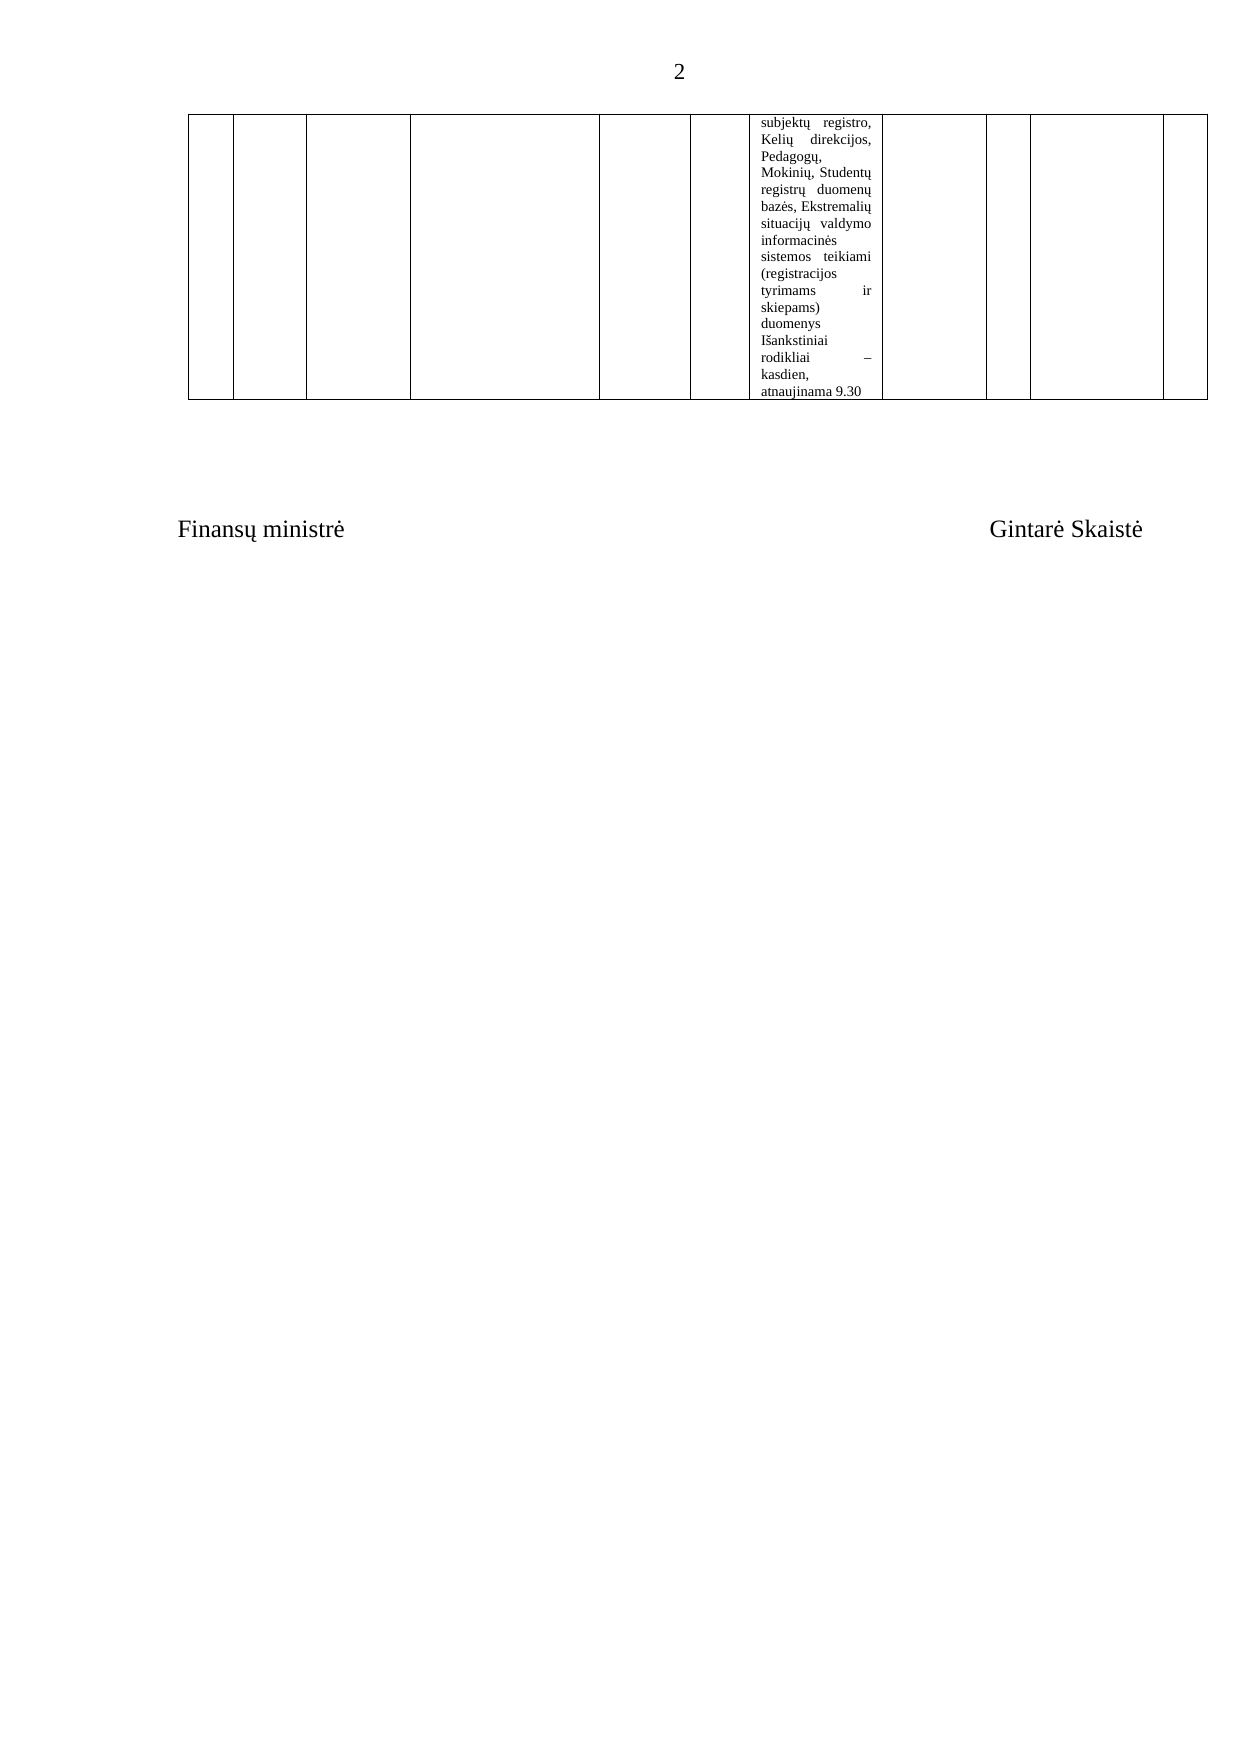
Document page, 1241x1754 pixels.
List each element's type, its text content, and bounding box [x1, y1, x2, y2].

table_header [987, 115, 1030, 399]
table_header [189, 115, 233, 399]
table_header subjektų registro, Kelių direkcijos, Pedagogų, Mokinių, Studentų registrų duomenų bazės, Ekstremalių situacijų valdymo informacinės sistemos teikiami (registracijos tyrimams ir skiepams) duomenys Išankstiniai rodikliai – kasdien, atnaujinama 9.30 [750, 115, 882, 399]
text Finansų ministrė Gintarė Skaistė [177, 514, 1181, 543]
table_header [691, 115, 749, 399]
table_header [411, 115, 599, 399]
table_header [1031, 115, 1163, 399]
table_header [307, 115, 410, 399]
table_header [600, 115, 690, 399]
table_header [1164, 115, 1207, 399]
table_header [883, 115, 986, 399]
table_header [234, 115, 306, 399]
